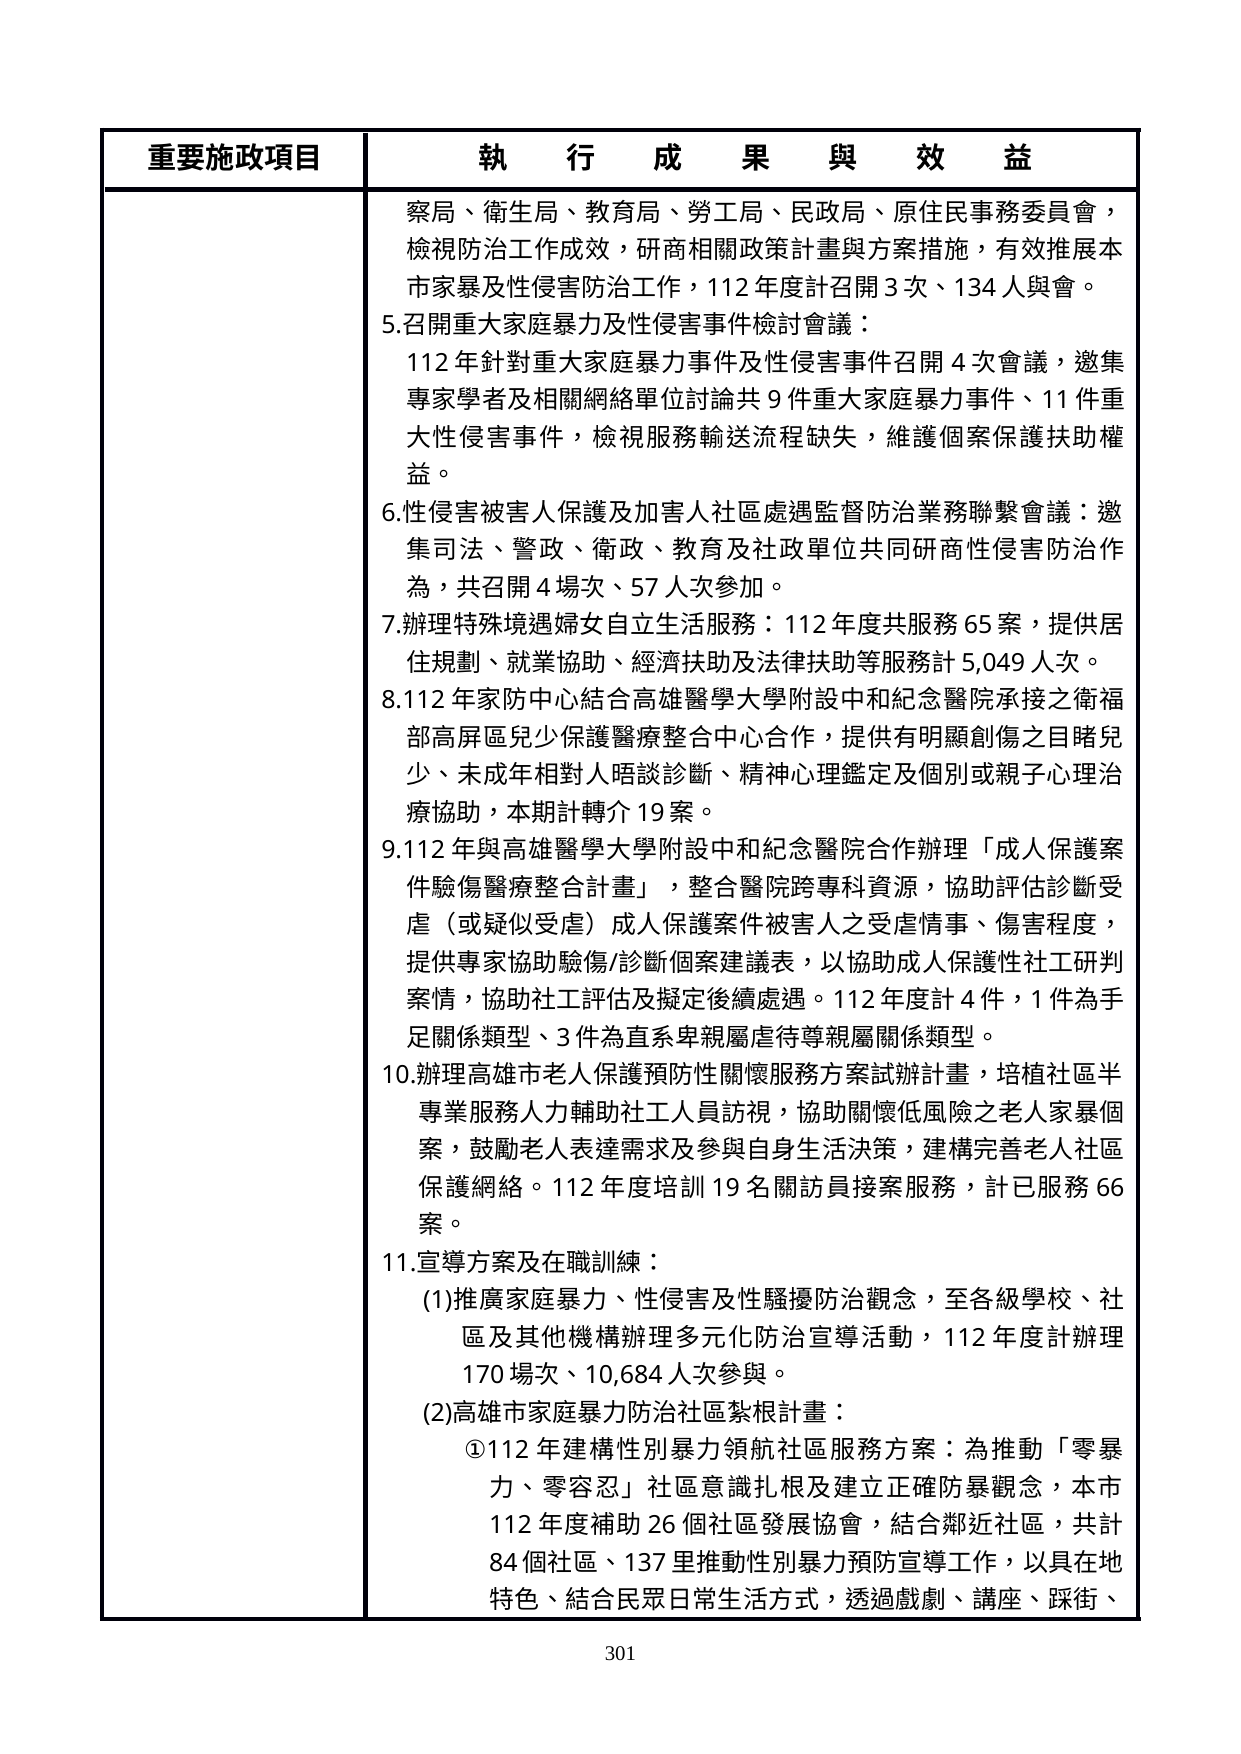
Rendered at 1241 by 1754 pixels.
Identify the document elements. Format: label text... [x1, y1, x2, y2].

table_header 執 行 成 果 與 效 益 [368, 132, 1136, 187]
table_cell [104, 188, 363, 1616]
table_header 重要施政項目 [104, 132, 365, 187]
table_cell 察局、衛生局、教育局、勞工局、民政局、原住民事務委員會，檢視防治工作成效，研商相關政策計畫與方案措施，有效推展本市家暴及性侵害防治工作，112年度計召開3次、134人與會。 5.召開重大家庭暴力及性侵害事件檢討會議： 112年針對重大家庭暴力事件及性侵害事件召開4次會議，邀集專家學者及相關網絡單位討論共9件重大家庭暴力事件、11件重大性侵害事件，檢視服務輸送流程缺失，維護個案保護扶助權益。 6.性侵害被害人保護及加害人社區處遇監督防治業務聯繫會議：邀集司法、警政、衛政、教育及社政單位共同研商性侵害防治作為，共召開4場次、57人次參加。 7.辦理特殊境遇婦女自立生活服務：112年度共服務65案，提供居住規劃、就業協助、經濟扶助及法律扶助等服務計5,049人次。 8.112年家防中心結合高雄醫學大學附設中和紀念醫院承接之衛福部高屏區兒少保護醫療整合中心合作，提供有明顯創傷之目睹兒少、未成年相對人晤談診斷、精神心理鑑定及個別或親子心理治療協助，本期計轉介19案。 9.112年與高雄醫學大學附設中和紀念醫院合作辦理「成人保護案件驗傷醫療整合計畫」，整合醫院跨專科資源，協助評估診斷受虐（或疑似受虐）成人保護案件被害人之受虐情事、傷害程度，提供專家協助驗傷/診斷個案建議表，以協助成人保護性社工研判案情，協助社工評估及擬定後續處遇。112年度計4件，1件為手足關係類型、3件為直系卑親屬虐待尊親屬關係類型。 10.辦理高雄市老人保護預防性關懷服務方案試辦計畫，培植社區半專業服務人力輔助社工人員訪視，協助關懷低風險之老人家暴個案，鼓勵老人表達需求及參與自身生活決策，建構完善老人社區保護網絡。112年度培訓19名關訪員接案服務，計已服務66案。 11.宣導方案及在職訓練： (1)推廣家庭暴力、性侵害及性騷擾防治觀念，至各級學校、社區及其他機構辦理多元化防治宣導活動，112年度計辦理170場次、10,684人次參與。 (2)高雄市家庭暴力防治社區紮根計畫： ①112年建構性別暴力領航社區服務方案：為推動「零暴力、零容忍」社區意識扎根及建立正確防暴觀念，本市112年度補助26個社區發展協會，結合鄰近社區，共計84個社區、137里推動性別暴力預防宣導工作，以具在地特色、結合民眾日常生活方式，透過戲劇、講座、踩街、 [368, 192, 1136, 1616]
